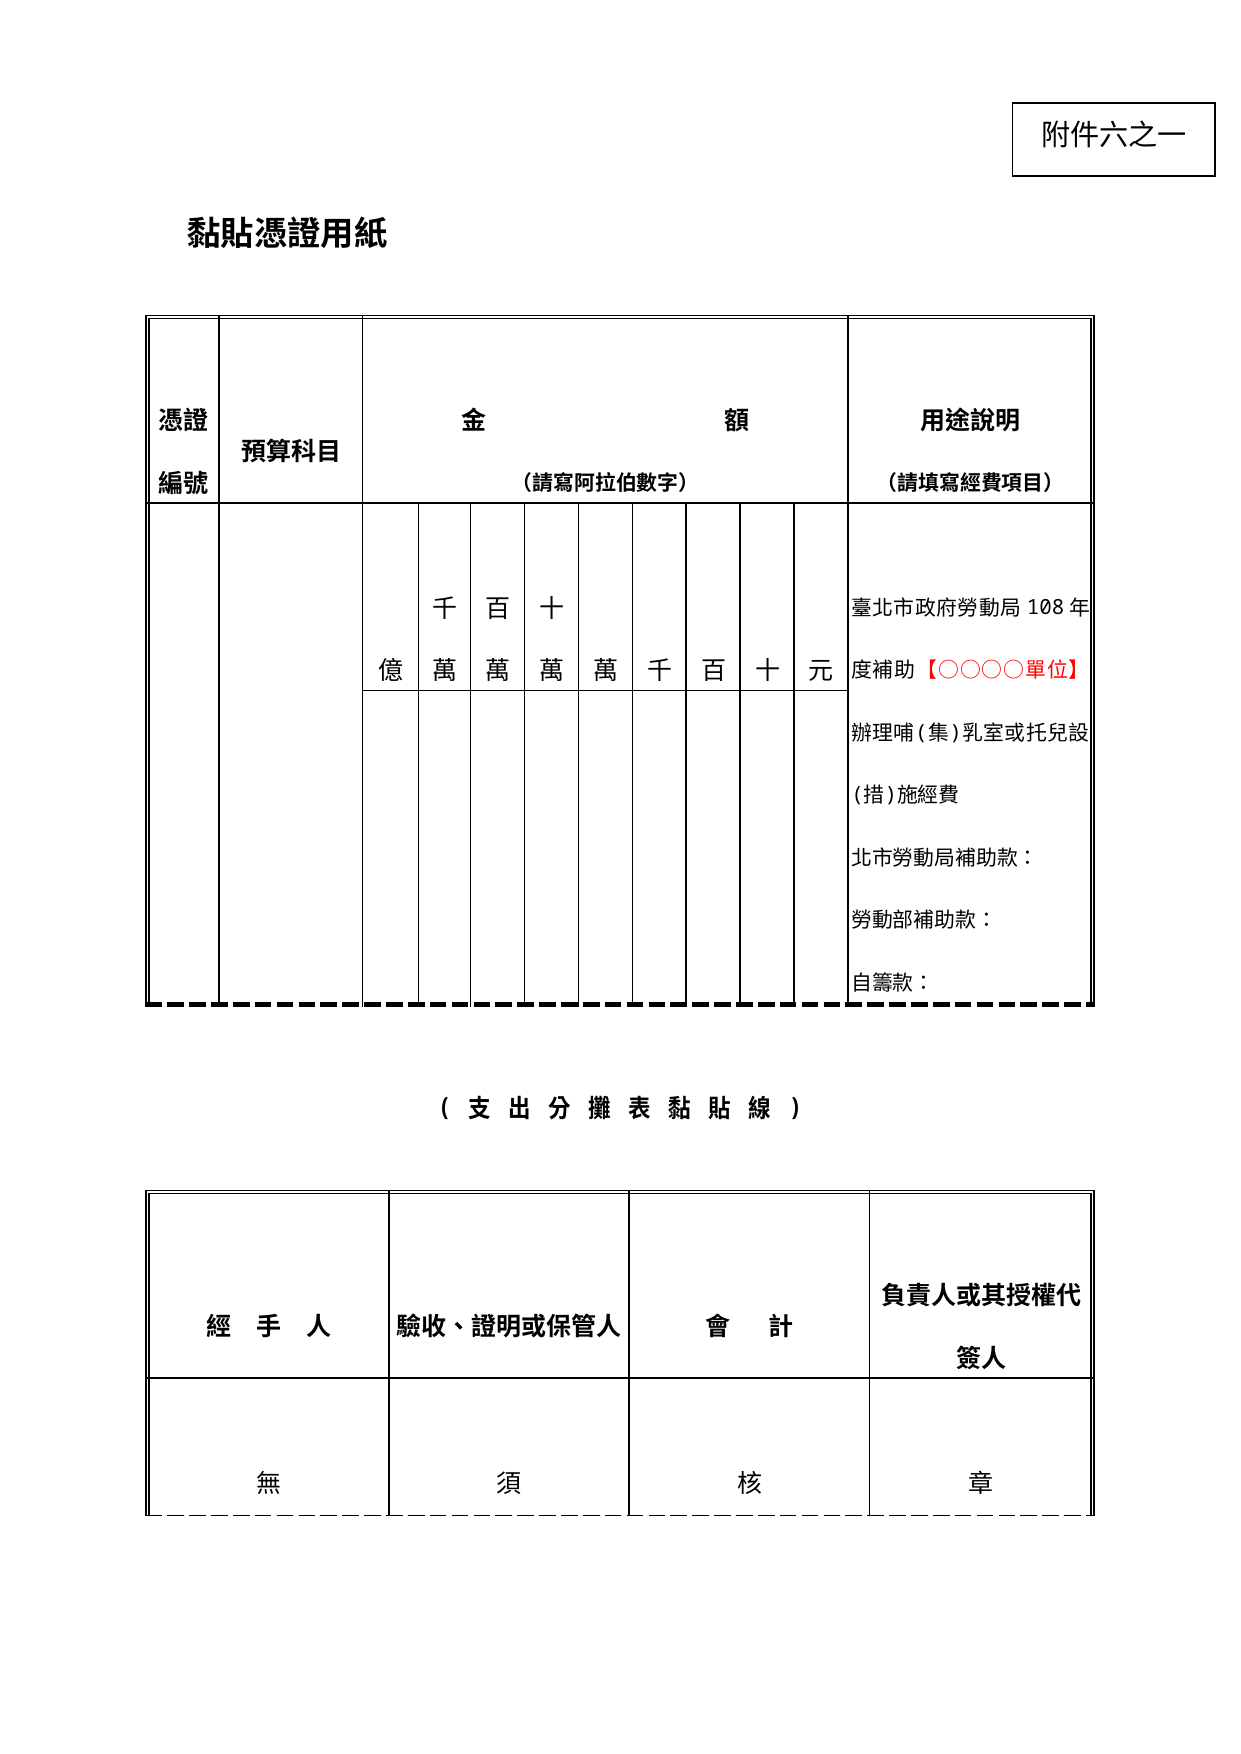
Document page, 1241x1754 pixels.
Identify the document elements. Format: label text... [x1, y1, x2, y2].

table_cell 億 [363, 504, 418, 689]
table_cell [150, 504, 218, 1002]
table_cell 千 [633, 504, 685, 689]
table_cell 無 [150, 1379, 388, 1514]
table_cell [363, 691, 418, 1002]
text 黏貼憑證用紙 [187, 189, 1053, 252]
table_cell [579, 691, 632, 1002]
table_cell [220, 504, 362, 1002]
table_header 經 手 人 [150, 1194, 388, 1377]
table_cell 百 萬 [471, 504, 524, 689]
table_cell 十 萬 [525, 504, 578, 689]
table_cell 百 [687, 504, 739, 689]
table_header 憑證編號 [150, 319, 218, 502]
table_cell [471, 691, 524, 1002]
text (支出分攤表黏貼線) [146, 1064, 1094, 1127]
table_cell [633, 691, 685, 1002]
table_header 負責人或其授權代簽人 [870, 1194, 1090, 1377]
table_cell 千萬 [419, 504, 470, 689]
table_header 金 額 （請寫阿拉伯數字） [363, 319, 847, 502]
table_cell 須 [390, 1379, 628, 1514]
table_header 預算科目 [220, 319, 362, 502]
table_header 驗收、證明或保管人 [390, 1194, 628, 1377]
table_cell 核 [630, 1379, 869, 1514]
table_cell 臺北市政府勞動局108年度補助【○○○○單位】辦理哺(集)乳室或托兒設(措)施經費 北市勞動局補助款： 勞動部補助款： 自籌款： [849, 504, 1090, 1002]
table_cell 十 [741, 504, 793, 689]
table_cell [687, 691, 739, 1002]
table_cell 章 [870, 1379, 1090, 1514]
table_cell [741, 691, 793, 1002]
table_header 會 計 [630, 1194, 869, 1377]
text 附件六之一 [1028, 111, 1199, 153]
table_cell [419, 691, 470, 1002]
table_cell 萬 [579, 504, 632, 689]
text [1013, 104, 1214, 175]
table_cell 元 [795, 504, 847, 689]
table_header 用途說明 （請填寫經費項目） [849, 319, 1090, 502]
table_cell [525, 691, 578, 1002]
table_cell [795, 691, 847, 1002]
